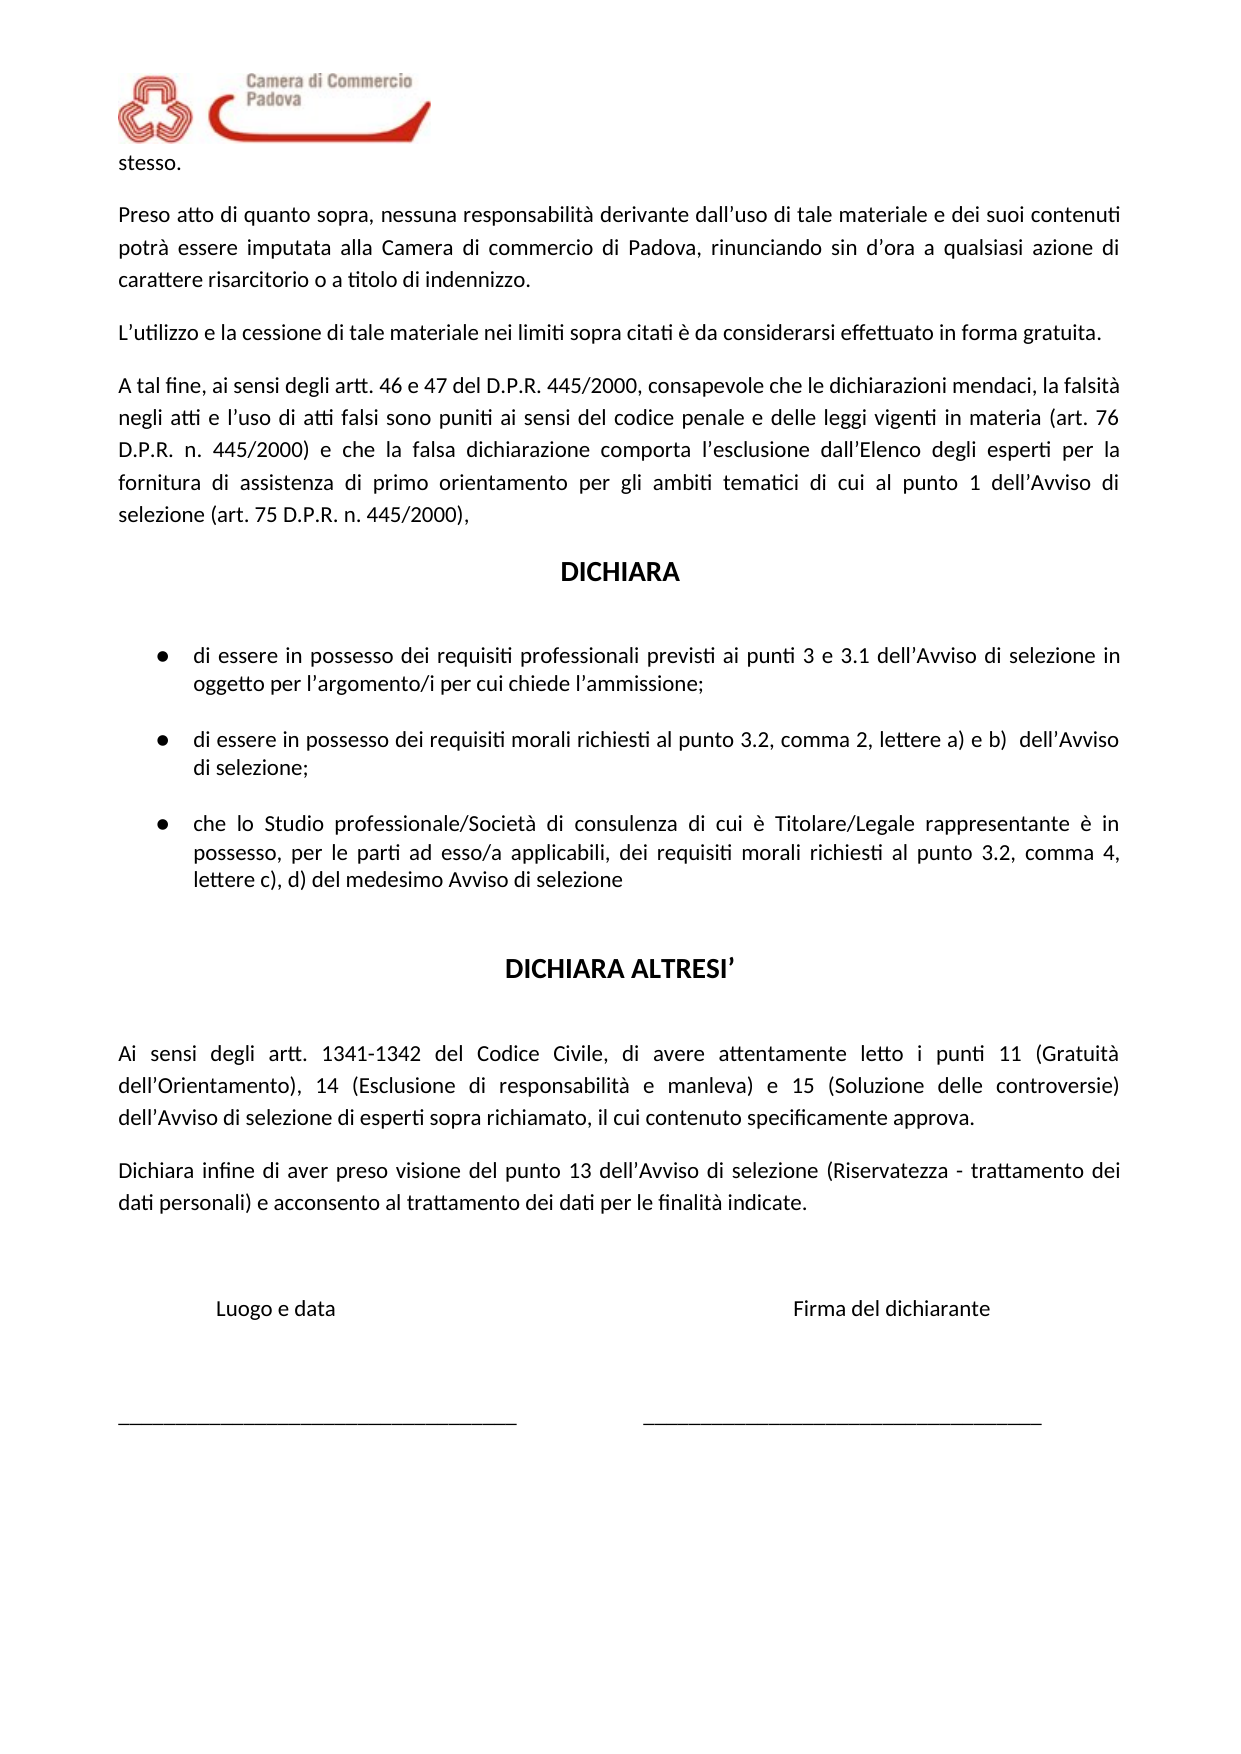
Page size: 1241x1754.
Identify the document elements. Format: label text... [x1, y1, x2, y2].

list di essere in possesso dei requisiti professionali previsti ai punti 3 e 3.1 dell’Avviso di selezione in oggetto per l’argomento/i per cui chiede l’ammissione; [156, 641, 1122, 697]
text DICHIARA [118, 553, 1122, 588]
text Luogo e data Firma del dichiarante [118, 1294, 1122, 1322]
picture [118, 73, 431, 144]
text Preso atto di quanto sopra, nessuna responsabilità derivante dall’uso di tale materiale e dei suoi contenuti potrà essere imputata alla Camera di commercio di Padova, rinunciando sin d’ora a qualsiasi azione di carattere risarcitorio o a titolo di indennizzo. [118, 201, 1122, 293]
list di essere in possesso dei requisiti morali richiesti al punto 3.2, comma 2, lettere a) e b) dell’Avviso di selezione; [156, 726, 1122, 782]
text L’utilizzo e la cessione di tale materiale nei limiti sopra citati è da considerarsi effettuato in forma gratuita. [118, 318, 1122, 346]
text A tal fine, ai sensi degli artt. 46 e 47 del D.P.R. 445/2000, consapevole che le dichiarazioni mendaci, la falsità negli atti e l’uso di atti falsi sono puniti ai sensi del codice penale e delle leggi vigenti in materia (art. 76 D.P.R. n. 445/2000) e che la falsa dichiarazione comporta l’esclusione dall’Elenco degli esperti per la fornitura di assistenza di primo orientamento per gli ambiti tematici di cui al punto 1 dell’Avviso di selezione (art. 75 D.P.R. n. 445/2000), [118, 371, 1122, 528]
text DICHIARA ALTRESI’ [118, 950, 1122, 986]
text stesso. [118, 148, 1122, 176]
text Dichiara infine di aver preso visione del punto 13 dell’Avviso di selezione (Riservatezza - trattamento dei dati personali) e acconsento al trattamento dei dati per le finalità indicate. [118, 1156, 1122, 1216]
text ___________________________________ ___________________________________ [118, 1400, 1122, 1428]
text Ai sensi degli artt. 1341-1342 del Codice Civile, di avere attentamente letto i punti 11 (Gratuità dell’Orientamento), 14 (Esclusione di responsabilità e manleva) e 15 (Soluzione delle controversie) dell’Avviso di selezione di esperti sopra richiamato, il cui contenuto specificamente approva. [118, 1039, 1122, 1131]
list che lo Studio professionale/Società di consulenza di cui è Titolare/Legale rappresentante è in possesso, per le parti ad esso/a applicabili, dei requisiti morali richiesti al punto 3.2, comma 4, lettere c), d) del medesimo Avviso di selezione [156, 809, 1122, 894]
